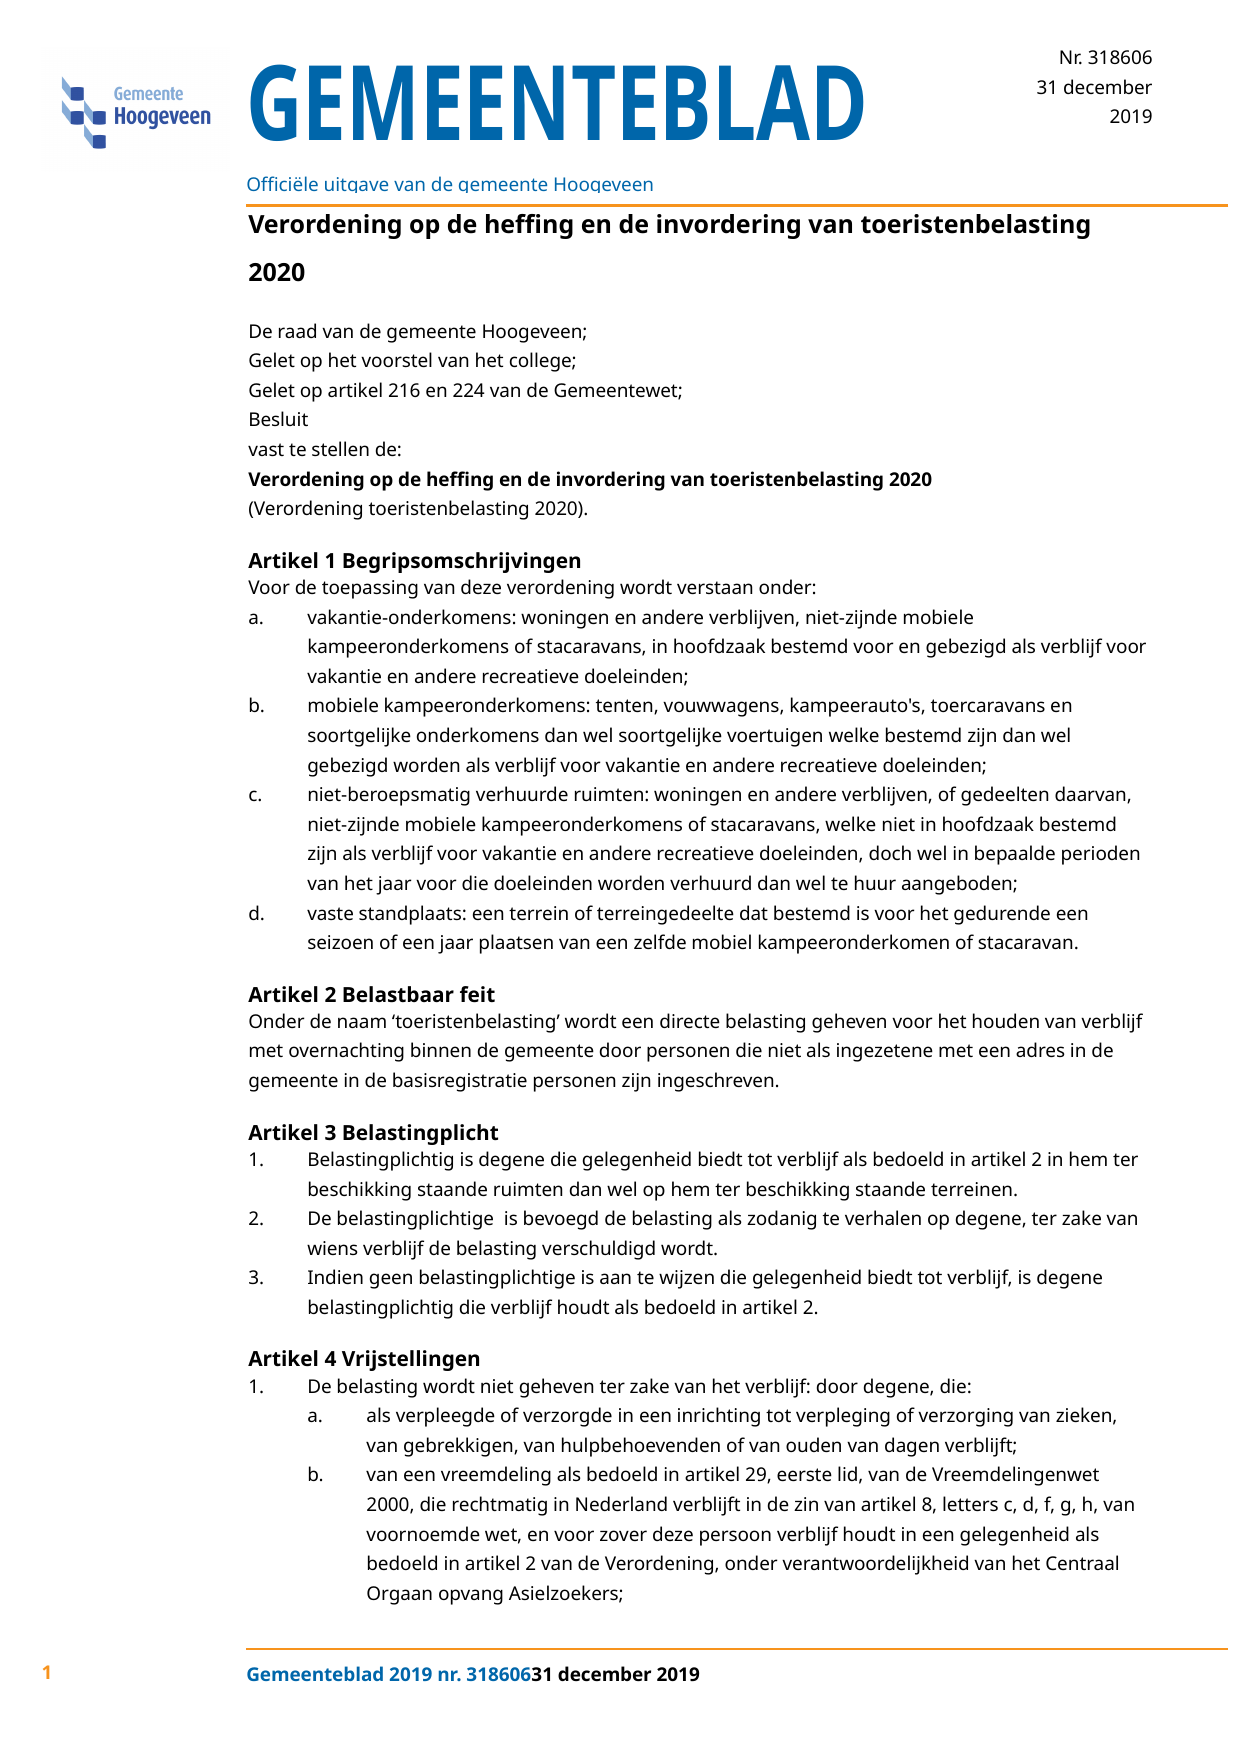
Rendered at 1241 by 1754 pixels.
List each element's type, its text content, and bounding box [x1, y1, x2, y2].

list Belastingplichtig is degene die gelegenheid biedt tot verblijf als bedoeld in artikel 2 in hem ter beschikking staande ruimten dan wel op hem ter beschikking staande terreinen. [248, 1146, 1152, 1201]
text Verordening op de heffing en de invordering van toeristenbelasting 2020 [248, 207, 1152, 288]
list De belasting wordt niet geheven ter zake van het verblijf: door degene, die: [248, 1373, 1152, 1399]
list als verpleegde of verzorgde in een inrichting tot verpleging of verzorging van zieken, van gebrekkigen, van hulpbehoevenden of van ouden van dagen verblijft; [307, 1402, 1152, 1458]
text Besluit [248, 407, 1152, 432]
text Artikel 4 Vrijstellingen [248, 1344, 1152, 1373]
list van een vreemdeling als bedoeld in artikel 29, eerste lid, van de Vreemdelingenwet 2000, die rechtmatig in Nederland verblijft in de zin van artikel 8, letters c, d, f, g, h, van voornoemde wet, en voor zover deze persoon verblijf houdt in een gelegenheid als bedoeld in artikel 2 van de Verordening, onder verantwoordelijkheid van het Centraal Orgaan opvang Asielzoekers; [307, 1462, 1152, 1606]
text Gelet op het voorstel van het college; [248, 347, 1152, 373]
text vast te stellen de: [248, 436, 1152, 462]
list mobiele kampeeronderkomens: tenten, vouwwagens, kampeerauto's, toercaravans en soortgelijke onderkomens dan wel soortgelijke voertuigen welke bestemd zijn dan wel gebezigd worden als verblijf voor vakantie en andere recreatieve doeleinden; [248, 693, 1152, 777]
text Artikel 1 Begripsomschrijvingen [248, 546, 1152, 574]
text Artikel 2 Belastbaar feit [248, 980, 1152, 1008]
picture [41, 47, 231, 172]
text Voor de toepassing van deze verordening wordt verstaan onder: [248, 574, 1152, 600]
text Verordening op de heffing en de invordering van toeristenbelasting 2020 [248, 466, 1152, 492]
list niet-beroepsmatig verhuurde ruimten: woningen en andere verblijven, of gedeelten daarvan, niet-zijnde mobiele kampeeronderkomens of stacaravans, welke niet in hoofdzaak bestemd zijn als verblijf voor vakantie en andere recreatieve doeleinden, doch wel in bepaalde perioden van het jaar voor die doeleinden worden verhuurd dan wel te huur aangeboden; [248, 781, 1152, 896]
text De raad van de gemeente Hoogeveen; [248, 318, 1152, 344]
list vaste standplaats: een terrein of terreingedeelte dat bestemd is voor het gedurende een seizoen of een jaar plaatsen van een zelfde mobiel kampeeronderkomen of stacaravan. [248, 900, 1152, 955]
list De belastingplichtige is bevoegd de belasting als zodanig te verhalen op degene, ter zake van wiens verblijf de belasting verschuldigd wordt. [248, 1205, 1152, 1261]
list Indien geen belastingplichtige is aan te wijzen die gelegenheid biedt tot verblijf, is degene belastingplichtig die verblijf houdt als bedoeld in artikel 2. [248, 1264, 1152, 1320]
list vakantie-onderkomens: woningen en andere verblijven, niet-zijnde mobiele kampeeronderkomens of stacaravans, in hoofdzaak bestemd voor en gebezigd als verblijf voor vakantie en andere recreatieve doeleinden; [248, 604, 1152, 689]
text (Verordening toeristenbelasting 2020). [248, 495, 1152, 521]
text Artikel 3 Belastingplicht [248, 1118, 1152, 1146]
text Gelet op artikel 216 en 224 van de Gemeentewet; [248, 377, 1152, 403]
text Onder de naam ‘toeristenbelasting’ wordt een directe belasting geheven voor het houden van verblijf met overnachting binnen de gemeente door personen die niet als ingezetene met een adres in de gemeente in de basisregistratie personen zijn ingeschreven. [248, 1008, 1152, 1093]
